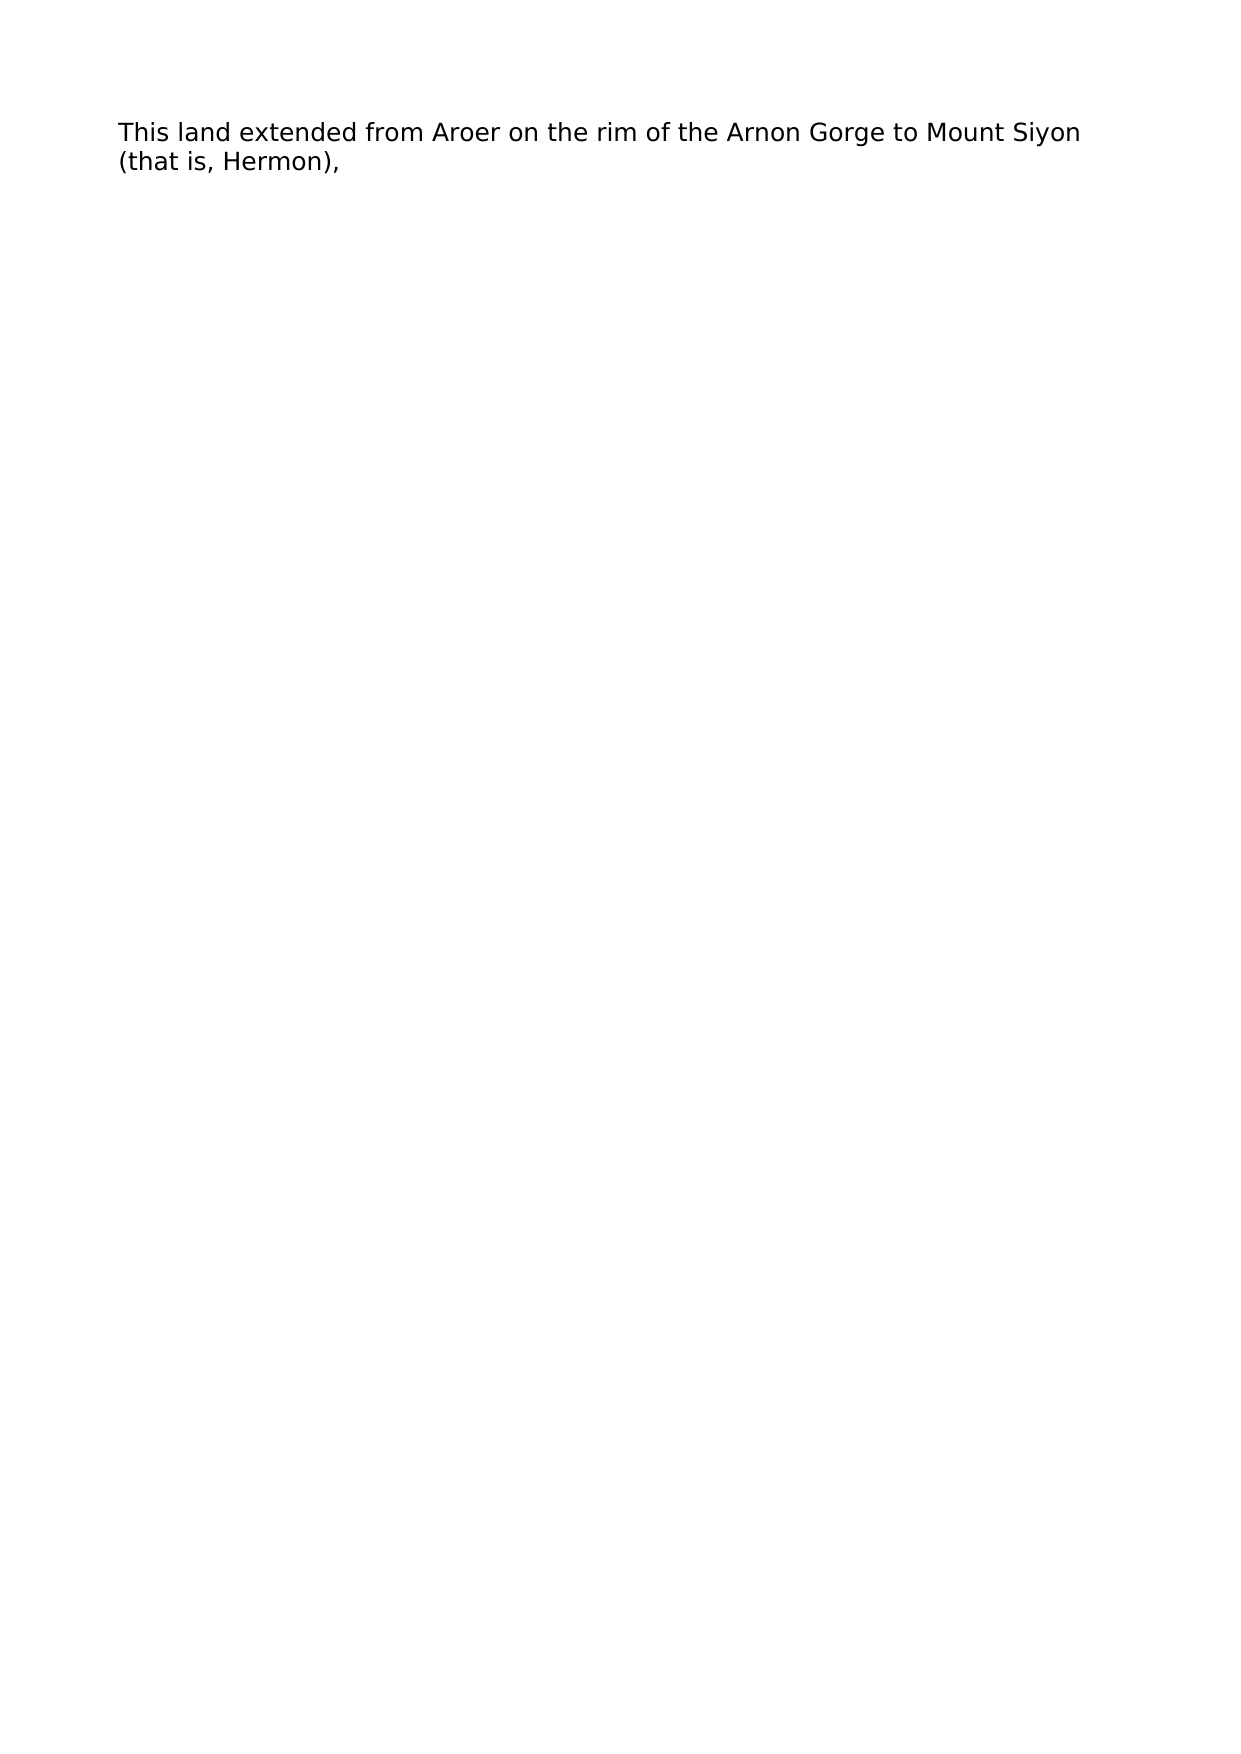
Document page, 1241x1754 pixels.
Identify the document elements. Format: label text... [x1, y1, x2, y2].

text This land extended from Aroer on the rim of the Arnon Gorge to Mount Siyon (that is, Hermon), [118, 118, 1122, 176]
